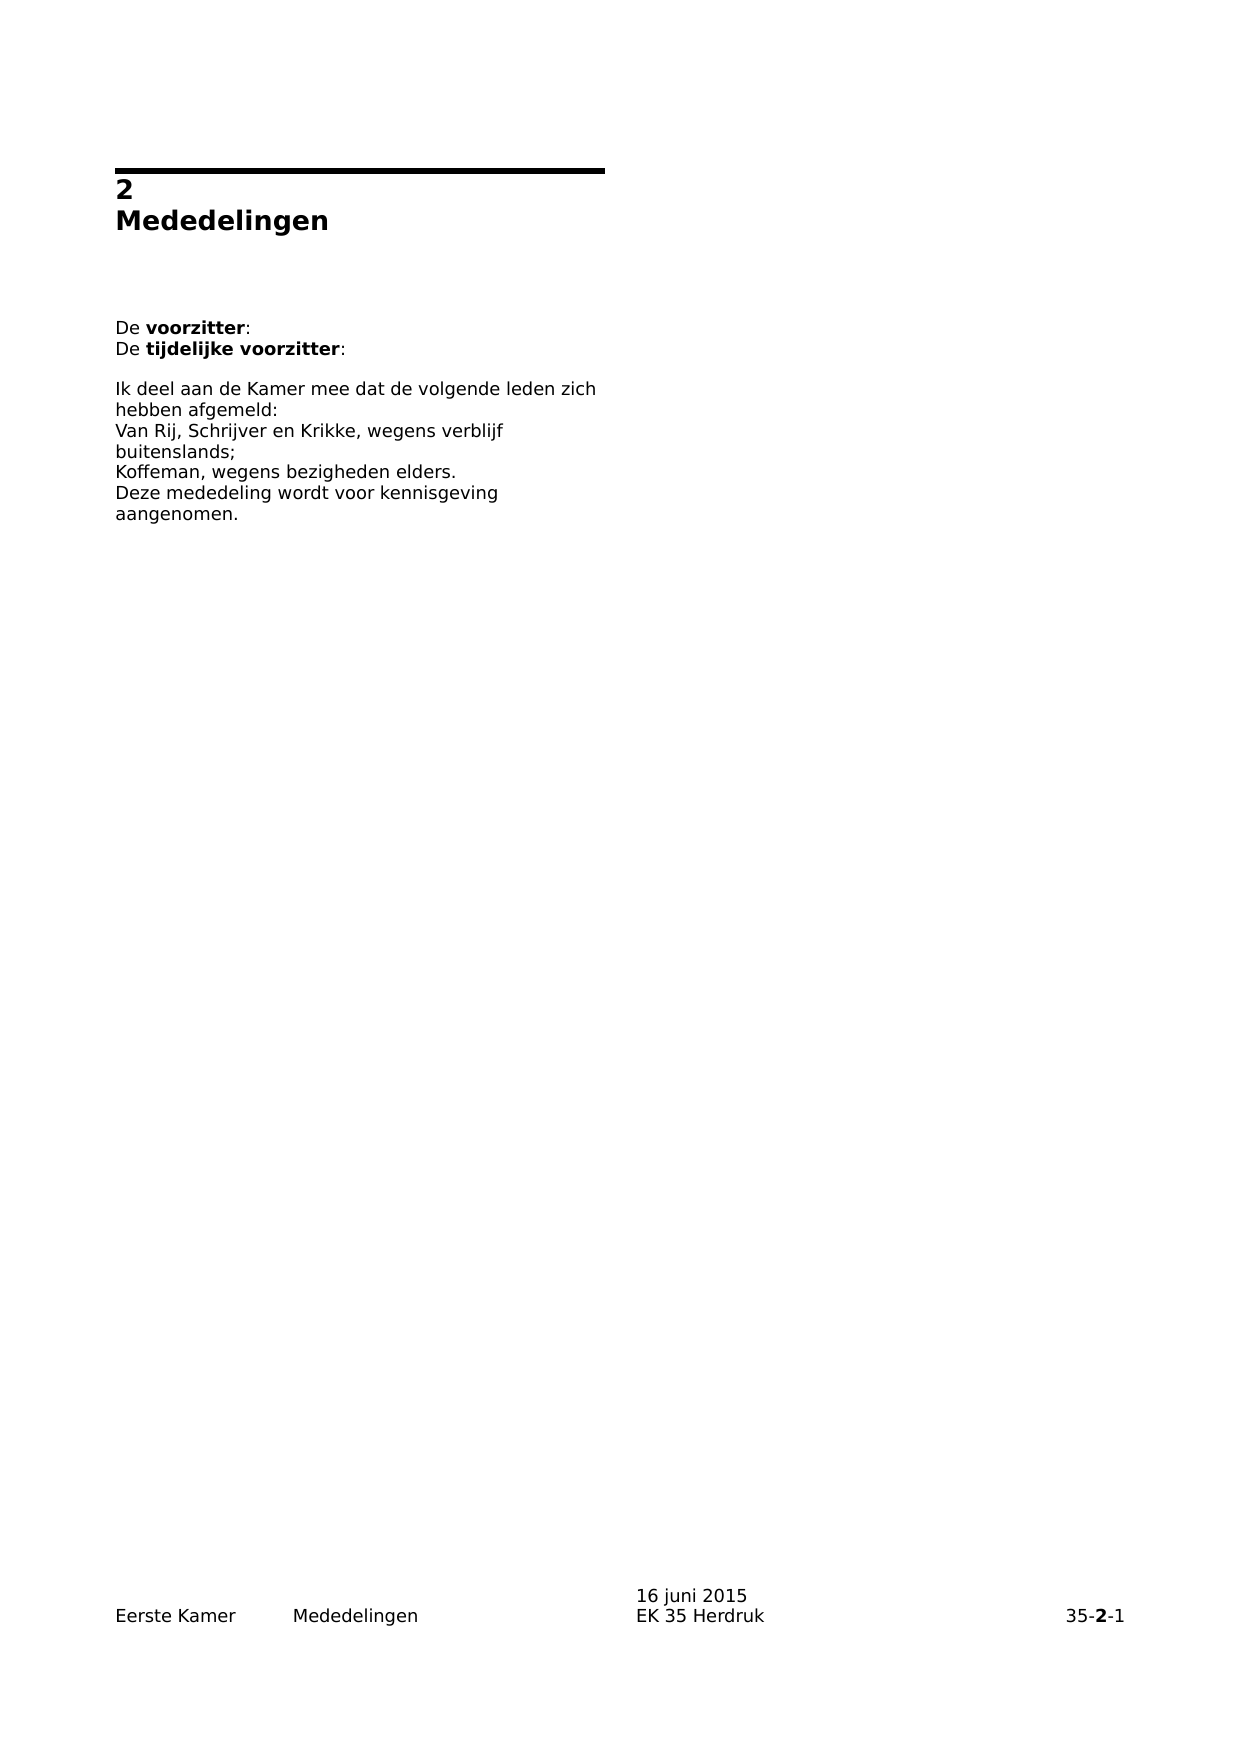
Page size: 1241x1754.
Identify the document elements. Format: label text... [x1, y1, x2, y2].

text De voorzitter: [115, 318, 605, 338]
text Deze mededeling wordt voor kennisgeving aangenomen. [115, 483, 605, 525]
text Ik deel aan de Kamer mee dat de volgende leden zich hebben afgemeld: [115, 379, 605, 421]
text Van Rij, Schrijver en Krikke, wegens verblijf buitenslands; [115, 421, 605, 462]
text Koffeman, wegens bezigheden elders. [115, 462, 605, 483]
text De tijdelijke voorzitter: [115, 338, 605, 359]
title 2 Mededelingen [115, 174, 605, 237]
